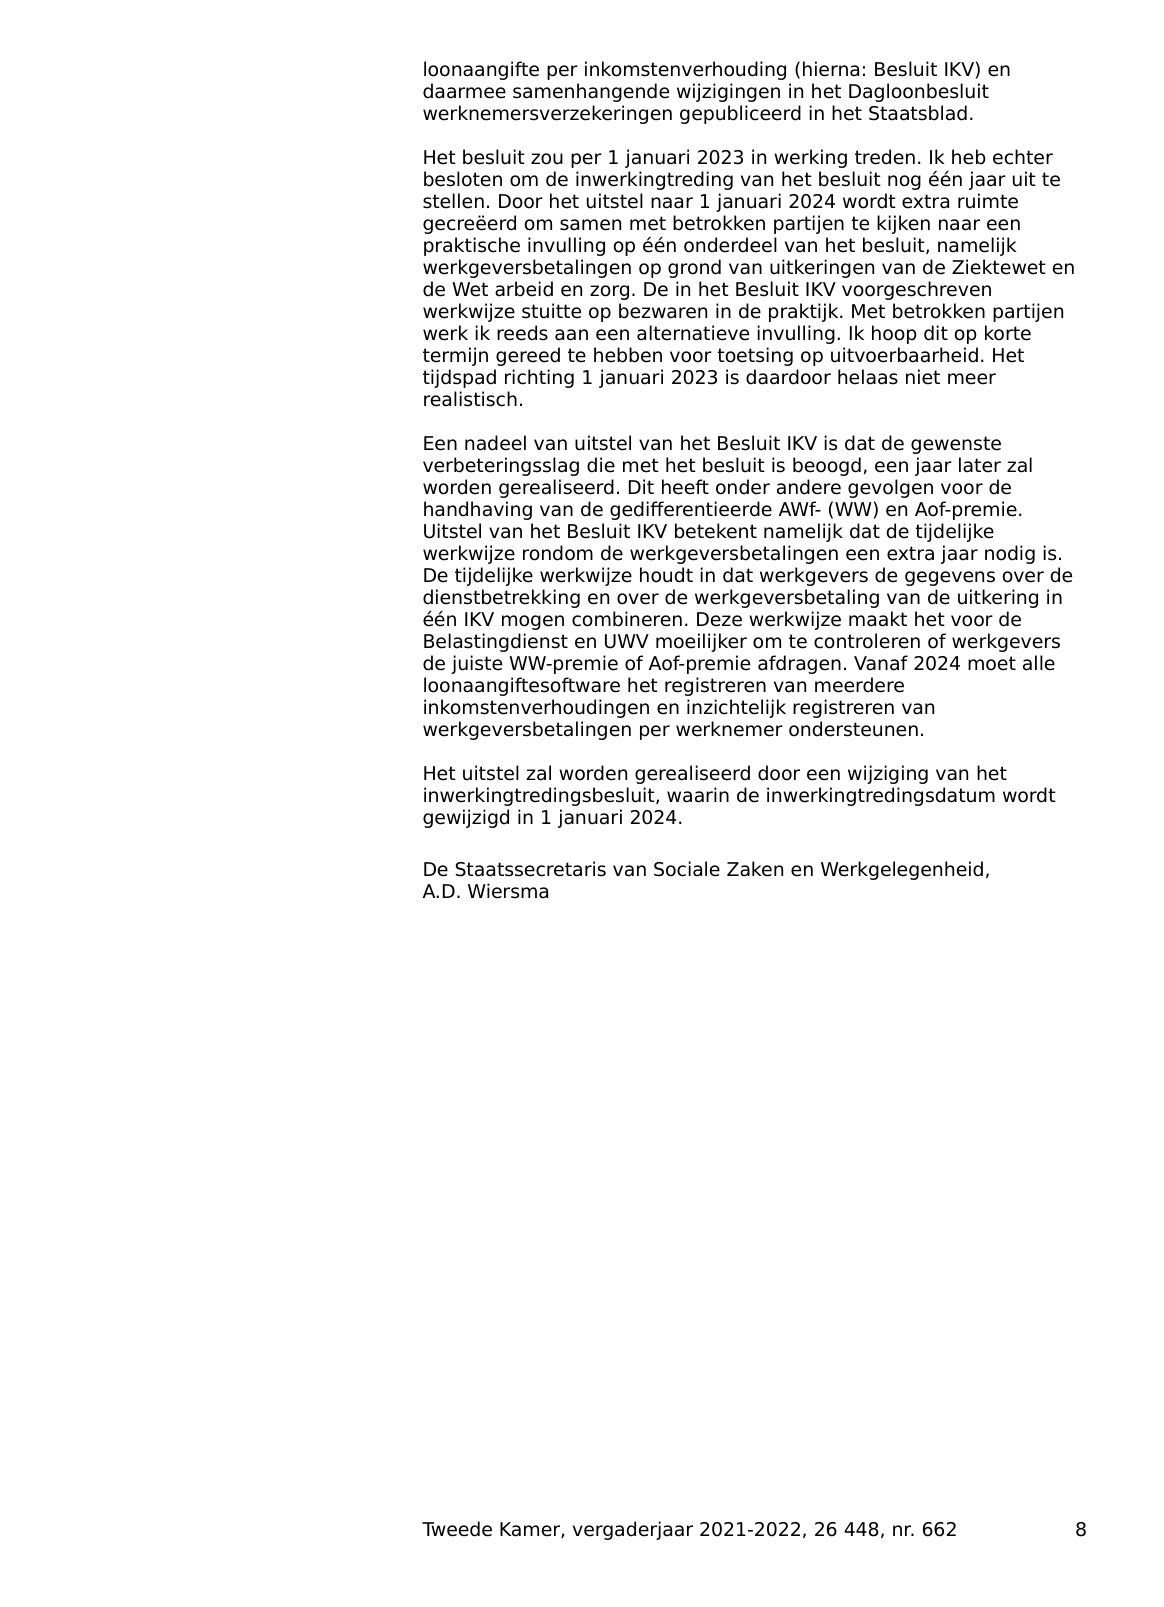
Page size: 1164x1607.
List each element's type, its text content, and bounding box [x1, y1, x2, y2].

text loonaangifte per inkomstenverhouding (hierna: Besluit IKV) en daarmee samenhangende wijzigingen in het Dagloonbesluit werknemersverzekeringen gepubliceerd in het Staatsblad. [422, 59, 1087, 125]
text Een nadeel van uitstel van het Besluit IKV is dat de gewenste verbeteringsslag die met het besluit is beoogd, een jaar later zal worden gerealiseerd. Dit heeft onder andere gevolgen voor de handhaving van de gedifferentieerde AWf- (WW) en Aof-premie. Uitstel van het Besluit IKV betekent namelijk dat de tijdelijke werkwijze rondom de werkgeversbetalingen een extra jaar nodig is. De tijdelijke werkwijze houdt in dat werkgevers de gegevens over de dienstbetrekking en over de werkgeversbetaling van de uitkering in één IKV mogen combineren. Deze werkwijze maakt het voor de Belastingdienst en UWV moeilijker om te controleren of werkgevers de juiste WW-premie of Aof-premie afdragen. Vanaf 2024 moet alle loonaangiftesoftware het registreren van meerdere inkomstenverhoudingen en inzichtelijk registreren van werkgeversbetalingen per werknemer ondersteunen. [422, 433, 1087, 741]
text Het besluit zou per 1 januari 2023 in werking treden. Ik heb echter besloten om de inwerkingtreding van het besluit nog één jaar uit te stellen. Door het uitstel naar 1 januari 2024 wordt extra ruimte gecreëerd om samen met betrokken partijen te kijken naar een praktische invulling op één onderdeel van het besluit, namelijk werkgeversbetalingen op grond van uitkeringen van de Ziektewet en de Wet arbeid en zorg. De in het Besluit IKV voorgeschreven werkwijze stuitte op bezwaren in de praktijk. Met betrokken partijen werk ik reeds aan een alternatieve invulling. Ik hoop dit op korte termijn gereed te hebben voor toetsing op uitvoerbaarheid. Het tijdspad richting 1 januari 2023 is daardoor helaas niet meer realistisch. [422, 147, 1087, 411]
text De Staatssecretaris van Sociale Zaken en Werkgelegenheid, A.D. Wiersma [422, 859, 1087, 903]
text Het uitstel zal worden gerealiseerd door een wijziging van het inwerkingtredingsbesluit, waarin de inwerkingtredingsdatum wordt gewijzigd in 1 januari 2024. [422, 763, 1087, 829]
